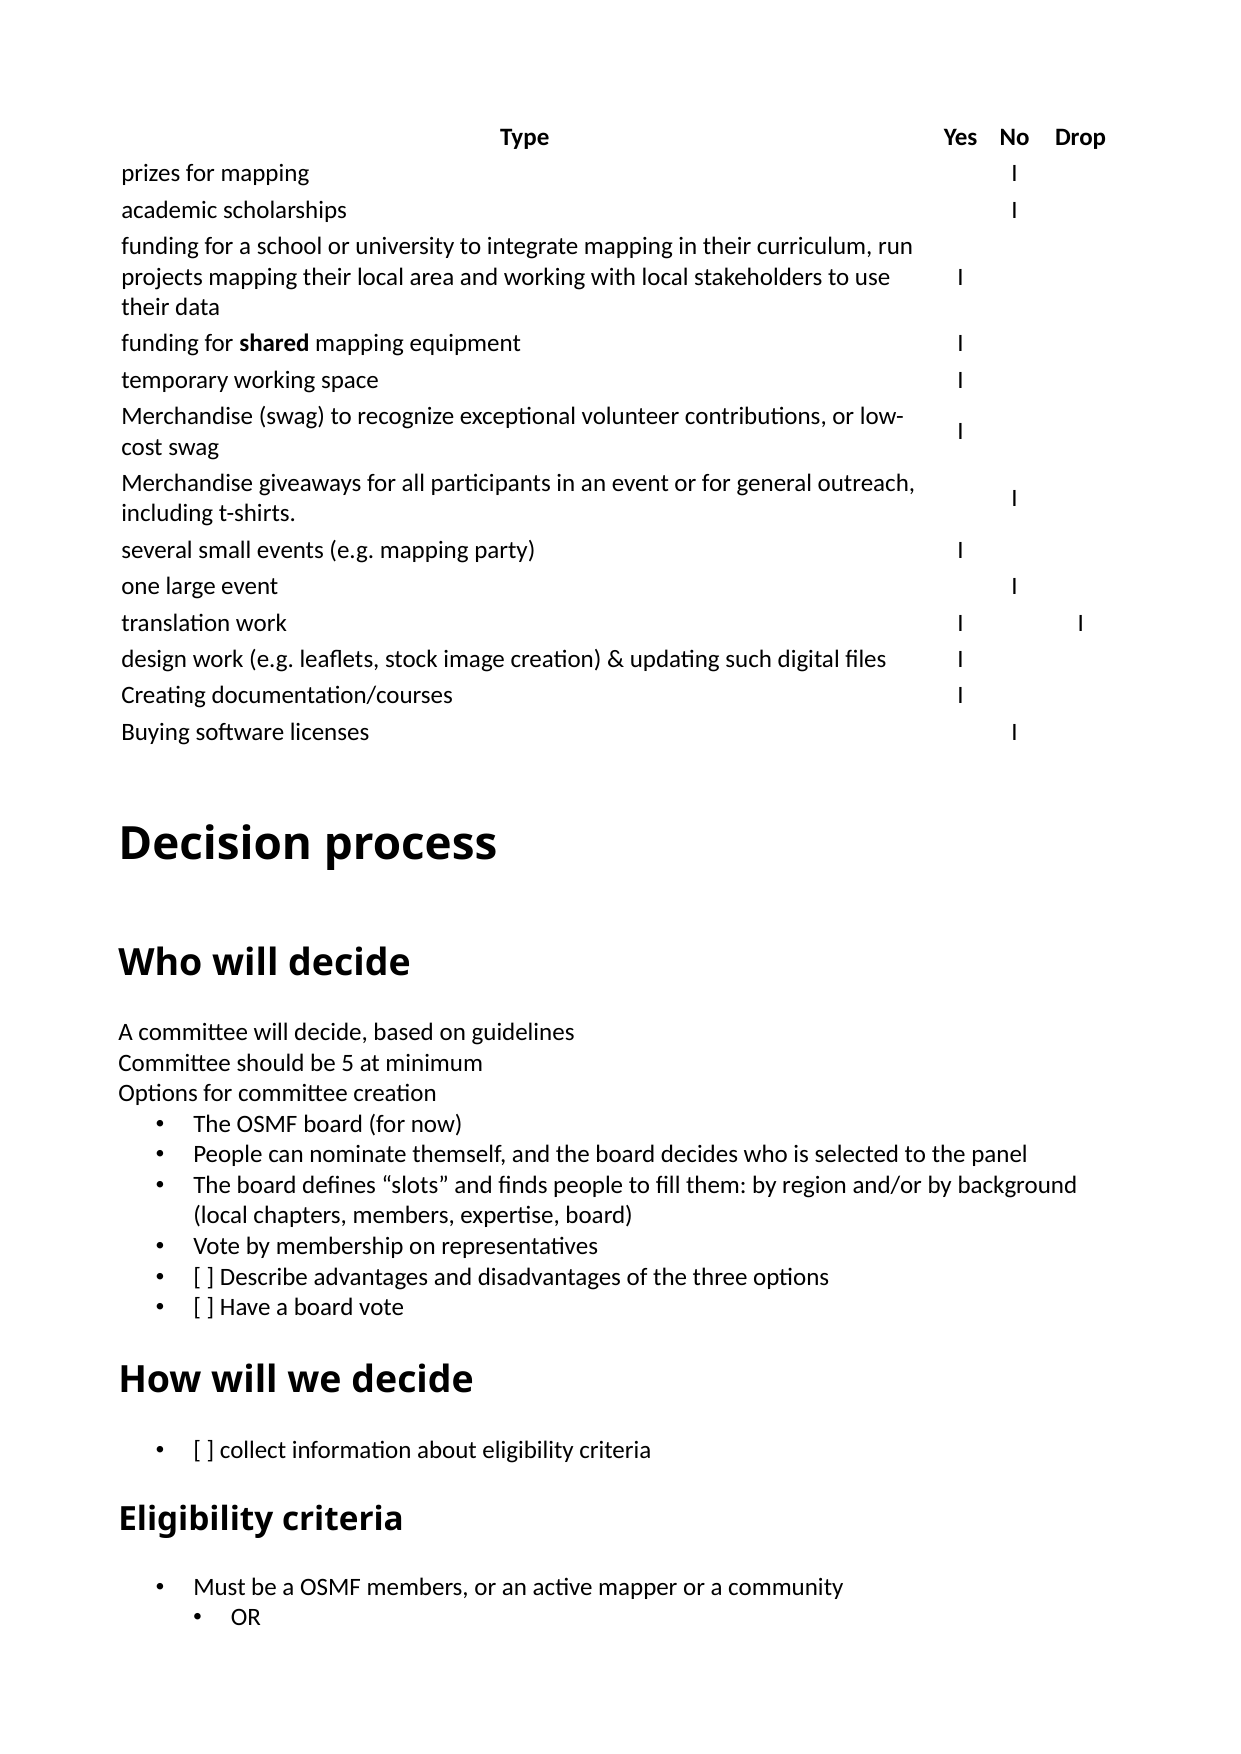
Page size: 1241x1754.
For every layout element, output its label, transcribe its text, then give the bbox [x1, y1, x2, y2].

table_cell I [990, 464, 1039, 531]
list Vote by membership on representatives [156, 1230, 1122, 1261]
table_cell I [1039, 604, 1122, 640]
table_cell [1039, 191, 1122, 227]
table_cell Creating documentation/courses [118, 676, 931, 713]
text A committee will decide, based on guidelines [118, 1017, 1122, 1047]
table_cell one large event [118, 568, 931, 604]
table_cell [931, 464, 990, 531]
text Options for committee creation [118, 1078, 1122, 1108]
list [ ] Describe advantages and disadvantages of the three options [156, 1261, 1122, 1291]
table_cell Merchandise (swag) to recognize exceptional volunteer contributions, or low-cost swag [118, 397, 931, 464]
table_cell temporary working space [118, 361, 931, 397]
table_cell [931, 713, 990, 749]
list The OSMF board (for now) [156, 1108, 1122, 1139]
subtitle How will we decide [118, 1352, 1122, 1403]
table_cell Buying software licenses [118, 713, 931, 749]
table_cell [990, 361, 1039, 397]
table_header Yes [931, 118, 990, 154]
table_cell translation work [118, 604, 931, 640]
table_cell [1039, 640, 1122, 676]
table_cell [1039, 227, 1122, 324]
subtitle Who will decide [118, 935, 1122, 986]
table_cell I [990, 568, 1039, 604]
table_cell [1039, 531, 1122, 567]
table_cell I [990, 713, 1039, 749]
table_header No [990, 118, 1039, 154]
table_cell several small events (e.g. mapping party) [118, 531, 931, 567]
table_cell [990, 640, 1039, 676]
table_header Type [118, 118, 931, 154]
table_cell I [990, 191, 1039, 227]
table_cell [1039, 397, 1122, 464]
table_cell I [931, 640, 990, 676]
list Must be a OSMF members, or an active mapper or a community [156, 1571, 1122, 1601]
table_cell funding for shared mapping equipment [118, 325, 931, 361]
table_cell [1039, 361, 1122, 397]
table_cell [990, 397, 1039, 464]
table_cell [990, 325, 1039, 361]
table_header Drop [1039, 118, 1122, 154]
table_cell I [931, 361, 990, 397]
table_cell [990, 227, 1039, 324]
table_cell [931, 568, 990, 604]
table_cell [1039, 155, 1122, 191]
subtitle Eligibility criteria [118, 1495, 1122, 1540]
table_cell I [931, 531, 990, 567]
table_cell I [931, 604, 990, 640]
table_cell [990, 604, 1039, 640]
table_cell prizes for mapping [118, 155, 931, 191]
table_cell [931, 155, 990, 191]
table_cell I [990, 155, 1039, 191]
table_cell funding for a school or university to integrate mapping in their curriculum, run projects mapping their local area and working with local stakeholders to use their data [118, 227, 931, 324]
table_cell [1039, 676, 1122, 713]
list [ ] collect information about eligibility criteria [156, 1434, 1122, 1464]
table_cell [990, 531, 1039, 567]
table_cell [1039, 568, 1122, 604]
table_cell I [931, 397, 990, 464]
table_cell I [931, 227, 990, 324]
table_cell [1039, 325, 1122, 361]
table_cell [1039, 464, 1122, 531]
list [ ] Have a board vote [156, 1291, 1122, 1322]
text Committee should be 5 at minimum [118, 1047, 1122, 1078]
list OR [193, 1601, 1122, 1632]
table_cell design work (e.g. leaflets, stock image creation) & updating such digital files [118, 640, 931, 676]
table_cell academic scholarships [118, 191, 931, 227]
list The board defines “slots” and finds people to fill them: by region and/or by background (local chapters, members, expertise, board) [156, 1169, 1122, 1230]
subtitle Decision process [118, 810, 1122, 935]
table_cell [990, 676, 1039, 713]
table_cell Merchandise giveaways for all participants in an event or for general outreach, including t-shirts. [118, 464, 931, 531]
list People can nominate themself, and the board decides who is selected to the panel [156, 1139, 1122, 1169]
table_cell I [931, 325, 990, 361]
table_cell [1039, 713, 1122, 749]
table_cell [931, 191, 990, 227]
table_cell I [931, 676, 990, 713]
